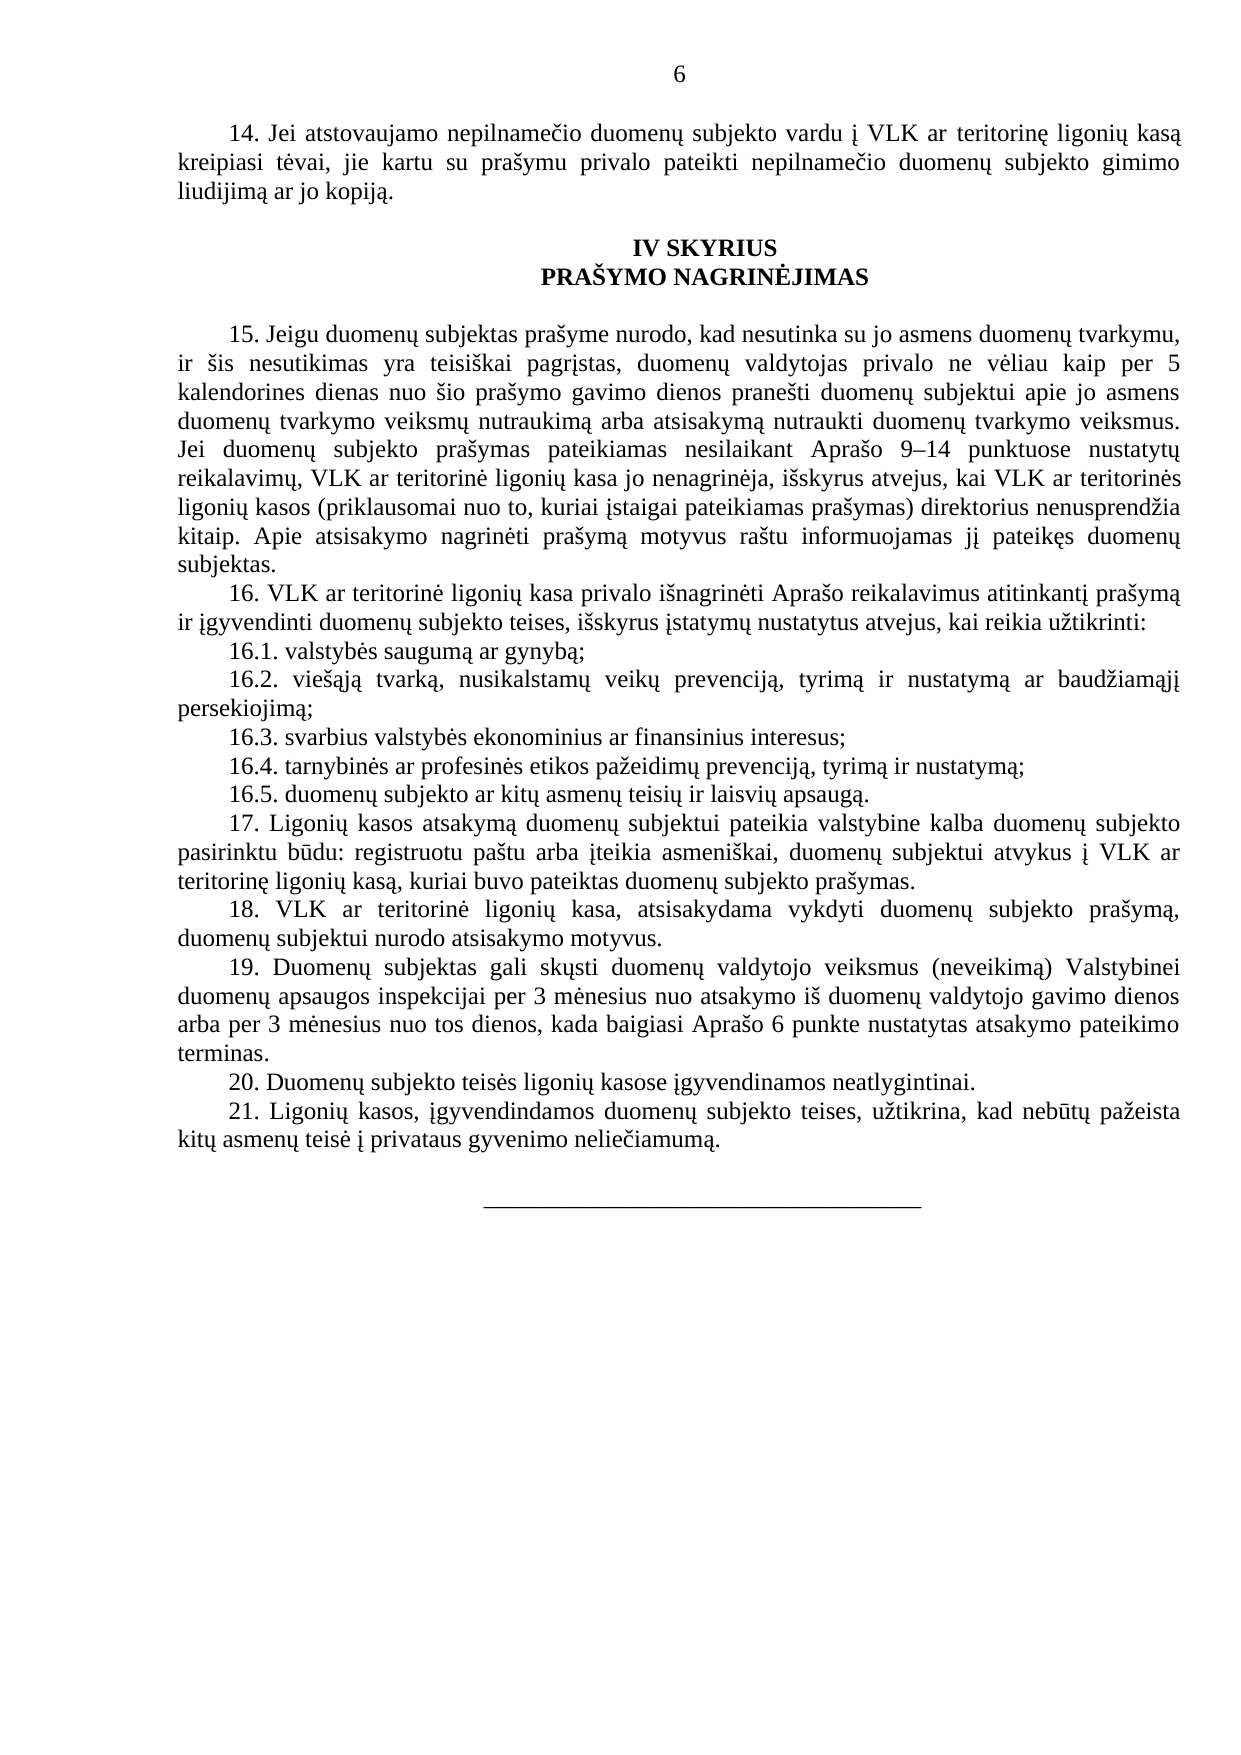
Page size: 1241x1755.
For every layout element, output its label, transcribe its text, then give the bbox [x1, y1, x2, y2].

text PRAŠYMO NAGRINĖJIMAS [177, 262, 1181, 291]
text 19. Duomenų subjektas gali skųsti duomenų valdytojo veiksmus (neveikimą) Valstybinei duomenų apsaugos inspekcijai per 3 mėnesius nuo atsakymo iš duomenų valdytojo gavimo dienos arba per 3 mėnesius nuo tos dienos, kada baigiasi Aprašo 6 punkte nustatytas atsakymo pateikimo terminas. [177, 952, 1181, 1067]
text 16.4. tarnybinės ar profesinės etikos pažeidimų prevenciją, tyrimą ir nustatymą; [177, 751, 1181, 779]
text 17. Ligonių kasos atsakymą duomenų subjektui pateikia valstybine kalba duomenų subjekto pasirinktu būdu: registruotu paštu arba įteikia asmeniškai, duomenų subjektui atvykus į VLK ar teritorinę ligonių kasą, kuriai buvo pateiktas duomenų subjekto prašymas. [177, 808, 1181, 894]
text 16.5. duomenų subjekto ar kitų asmenų teisių ir laisvių apsaugą. [177, 779, 1181, 808]
text IV SKYRIUS [177, 233, 1181, 262]
text 14. Jei atstovaujamo nepilnamečio duomenų subjekto vardu į VLK ar teritorinę ligonių kasą kreipiasi tėvai, jie kartu su prašymu privalo pateikti nepilnamečio duomenų subjekto gimimo liudijimą ar jo kopiją. [177, 118, 1181, 204]
text 21. Ligonių kasos, įgyvendindamos duomenų subjekto teises, užtikrina, kad nebūtų pažeista kitų asmenų teisė į privataus gyvenimo neliečiamumą. [177, 1096, 1181, 1153]
text 15. Jeigu duomenų subjektas prašyme nurodo, kad nesutinka su jo asmens duomenų tvarkymu, ir šis nesutikimas yra teisiškai pagrįstas, duomenų valdytojas privalo ne vėliau kaip per 5 kalendorines dienas nuo šio prašymo gavimo dienos pranešti duomenų subjektui apie jo asmens duomenų tvarkymo veiksmų nutraukimą arba atsisakymą nutraukti duomenų tvarkymo veiksmus. Jei duomenų subjekto prašymas pateikiamas nesilaikant Aprašo 9–14 punktuose nustatytų reikalavimų, VLK ar teritorinė ligonių kasa jo nenagrinėja, išskyrus atvejus, kai VLK ar teritorinės ligonių kasos (priklausomai nuo to, kuriai įstaigai pateikiamas prašymas) direktorius nenusprendžia kitaip. Apie atsisakymo nagrinėti prašymą motyvus raštu informuojamas jį pateikęs duomenų subjektas. [177, 319, 1181, 578]
text ___________________________________ [177, 1182, 1176, 1211]
text 16.2. viešąją tvarką, nusikalstamų veikų prevenciją, tyrimą ir nustatymą ar baudžiamąjį persekiojimą; [177, 664, 1181, 722]
text 20. Duomenų subjekto teisės ligonių kasose įgyvendinamos neatlygintinai. [177, 1067, 1181, 1096]
text 16.1. valstybės saugumą ar gynybą; [177, 636, 1181, 664]
text 16. VLK ar teritorinė ligonių kasa privalo išnagrinėti Aprašo reikalavimus atitinkantį prašymą ir įgyvendinti duomenų subjekto teises, išskyrus įstatymų nustatytus atvejus, kai reikia užtikrinti: [177, 578, 1181, 636]
text 16.3. svarbius valstybės ekonominius ar finansinius interesus; [177, 722, 1181, 751]
text 18. VLK ar teritorinė ligonių kasa, atsisakydama vykdyti duomenų subjekto prašymą, duomenų subjektui nurodo atsisakymo motyvus. [177, 894, 1181, 952]
